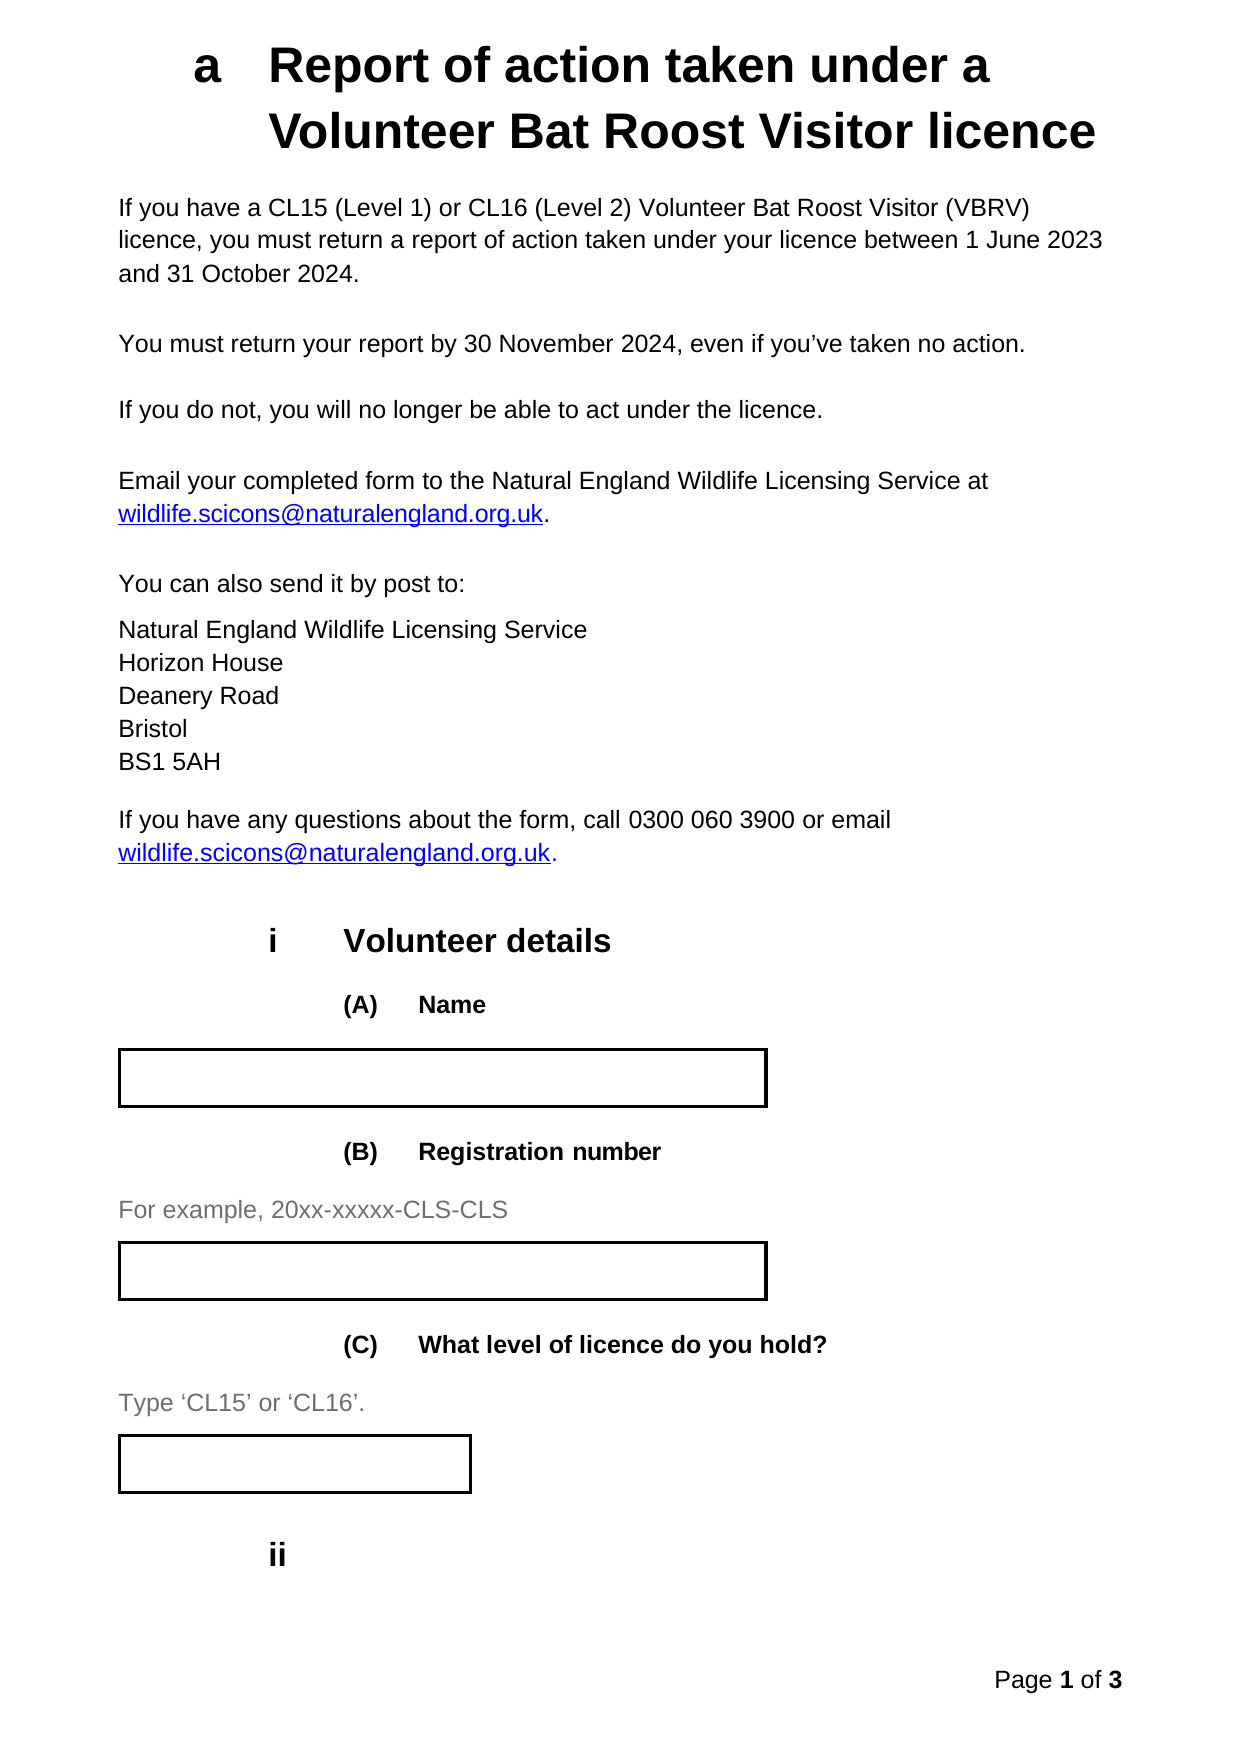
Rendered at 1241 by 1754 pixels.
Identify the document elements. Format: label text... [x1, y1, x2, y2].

text Bristol [118, 714, 1122, 742]
text Horizon House [118, 648, 1122, 676]
subtitle Report of action taken under a Volunteer Bat Roost Visitor licence [193, 35, 1122, 159]
subtitle Volunteer details [268, 921, 1122, 959]
text If you have a CL15 (Level 1) or CL16 (Level 2) Volunteer Bat Roost Visitor (VBRV) licence, you must return a report of action taken under your licence between 1 June 2023 and 31 October 2024. [118, 192, 1122, 287]
text Type ‘CL15’ or ‘CL16’. [118, 1388, 1122, 1417]
text If you have any questions about the form, call 0300 060 3900 or email wildlife.scicons@naturalengland.org.uk. [118, 805, 1122, 867]
subtitle What level of licence do you hold? [343, 1330, 1122, 1359]
text You can also send it by post to: [118, 569, 1122, 598]
text BS1 5AH [118, 747, 1122, 776]
subtitle Name [343, 990, 1122, 1019]
text Deanery Road [118, 681, 1122, 709]
text Email your completed form to the Natural England Wildlife Licensing Service at wildlife.scicons@naturalengland.org.uk. [118, 466, 1122, 527]
text For example, 20xx-xxxxx-CLS-CLS [118, 1195, 1122, 1224]
subtitle Registration number [343, 1137, 1122, 1166]
text You must return your report by 30 November 2024, even if you’ve taken no action. If you do not, you will no longer be able to act under the licence. [118, 329, 1122, 424]
text Natural England Wildlife Licensing Service [118, 615, 1122, 643]
